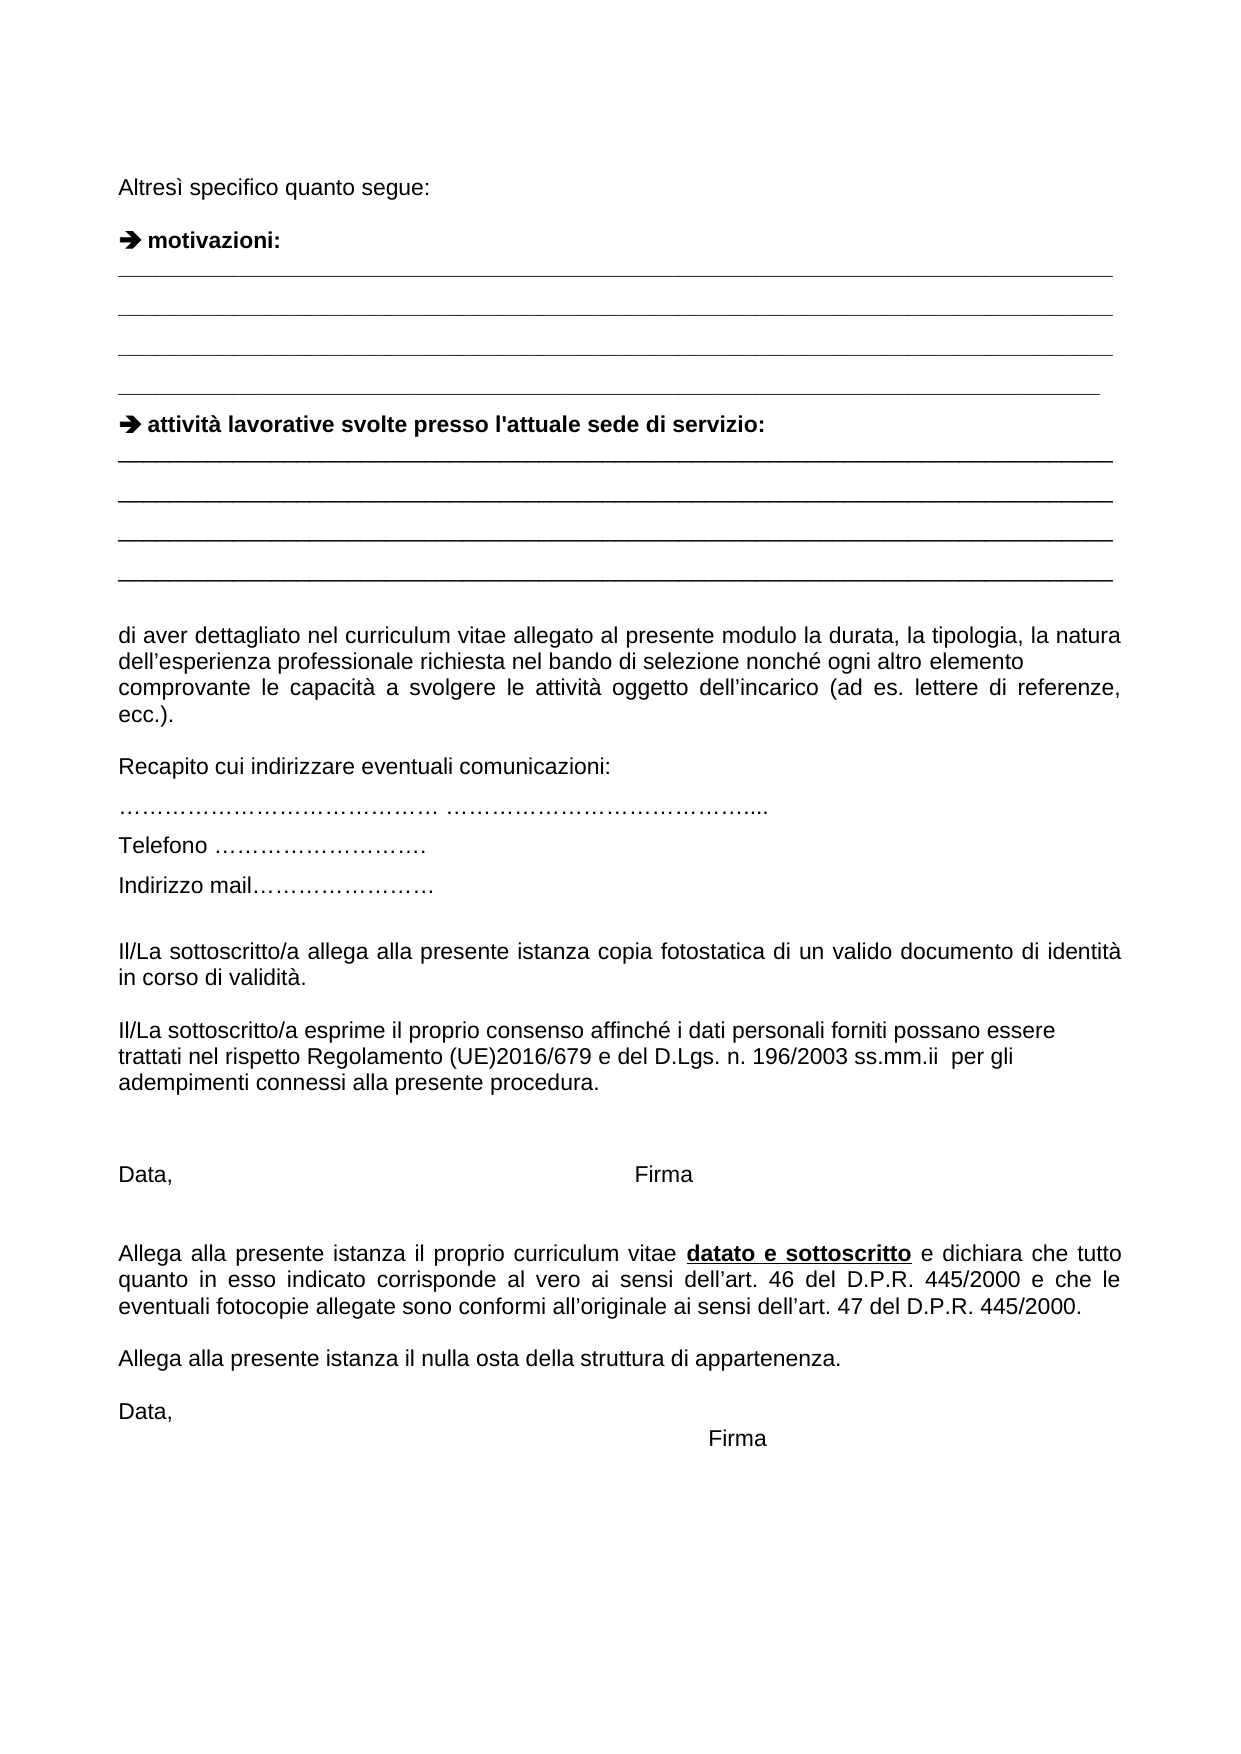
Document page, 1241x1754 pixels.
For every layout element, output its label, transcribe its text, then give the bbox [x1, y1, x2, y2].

text Data, Firma [118, 1398, 1122, 1451]
text Allega alla presente istanza il nulla osta della struttura di appartenenza. [118, 1345, 1122, 1372]
text  attività lavorative svolte presso l'attuale sede di servizio: [118, 411, 1122, 437]
text ____________________________________________________________________________________________________________________________________________________________ [118, 437, 1122, 503]
text _______________________________________________________________________________________________________________________________________________________________________________________________________________________________________________________________________________________________________________________ [118, 253, 1122, 398]
text di aver dettagliato nel curriculum vitae allegato al presente modulo la durata, la tipologia, la natura dell’esperienza professionale richiesta nel bando di selezione nonché ogni altro elemento comprovante le capacità a svolgere le attività oggetto dell’incarico (ad es. lettere di referenze, ecc.). [118, 622, 1122, 727]
text Indirizzo mail…………………… [118, 872, 1122, 898]
text Il/La sottoscritto/a esprime il proprio consenso affinché i dati personali forniti possano essere trattati nel rispetto Regolamento (UE)2016/679 e del D.Lgs. n. 196/2003 ss.mm.ii per gli adempimenti connessi alla presente procedura. [118, 1017, 1122, 1096]
text Il/La sottoscritto/a allega alla presente istanza copia fotostatica di un valido documento di identità in corso di validità. [118, 938, 1122, 990]
text …………………………………… ………………………………….... [118, 793, 1122, 819]
text ____________________________________________________________________________________________________________________________________________________________ [118, 516, 1122, 582]
text Data, Firma [118, 1161, 1122, 1187]
text Telefono ………………………. [118, 832, 1122, 859]
text Altresì specifico quanto segue: [118, 174, 1122, 200]
text Allega alla presente istanza il proprio curriculum vitae datato e sottoscritto e dichiara che tutto quanto in esso indicato corrisponde al vero ai sensi dell’art. 46 del D.P.R. 445/2000 e che le eventuali fotocopie allegate sono conformi all’originale ai sensi dell’art. 47 del D.P.R. 445/2000. [118, 1240, 1122, 1319]
text Recapito cui indirizzare eventuali comunicazioni: [118, 753, 1122, 780]
text  motivazioni: [118, 227, 1122, 253]
